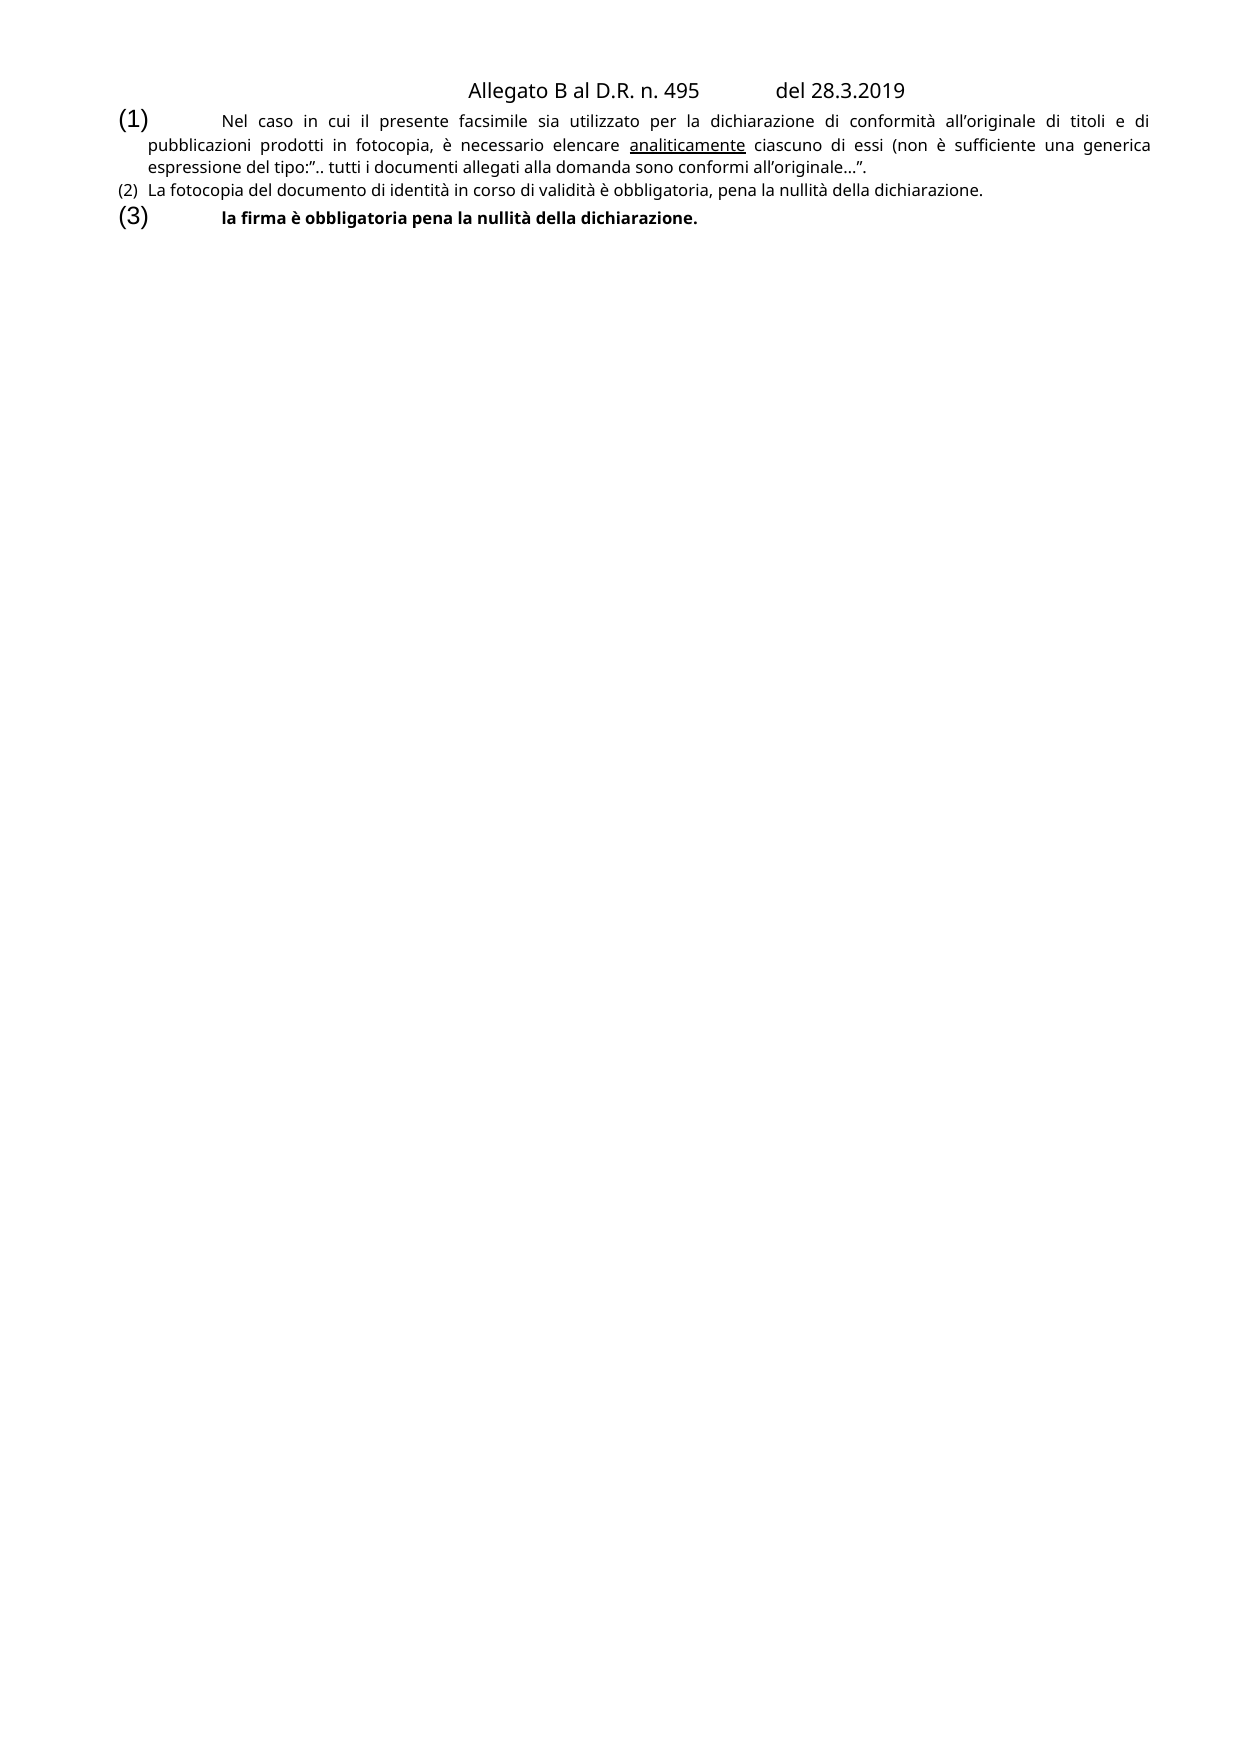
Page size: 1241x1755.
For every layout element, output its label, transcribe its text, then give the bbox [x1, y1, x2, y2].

list la firma è obbligatoria pena la nullità della dichiarazione. [118, 201, 1152, 230]
list La fotocopia del documento di identità in corso di validità è obbligatoria, pena la nullità della dichiarazione. [118, 179, 1152, 201]
list Nel caso in cui il presente facsimile sia utilizzato per la dichiarazione di conformità all’originale di titoli e di pubblicazioni prodotti in fotocopia, è necessario elencare analiticamente ciascuno di essi (non è sufficiente una generica espressione del tipo:”.. tutti i documenti allegati alla domanda sono conformi all’originale…”. [118, 104, 1152, 179]
